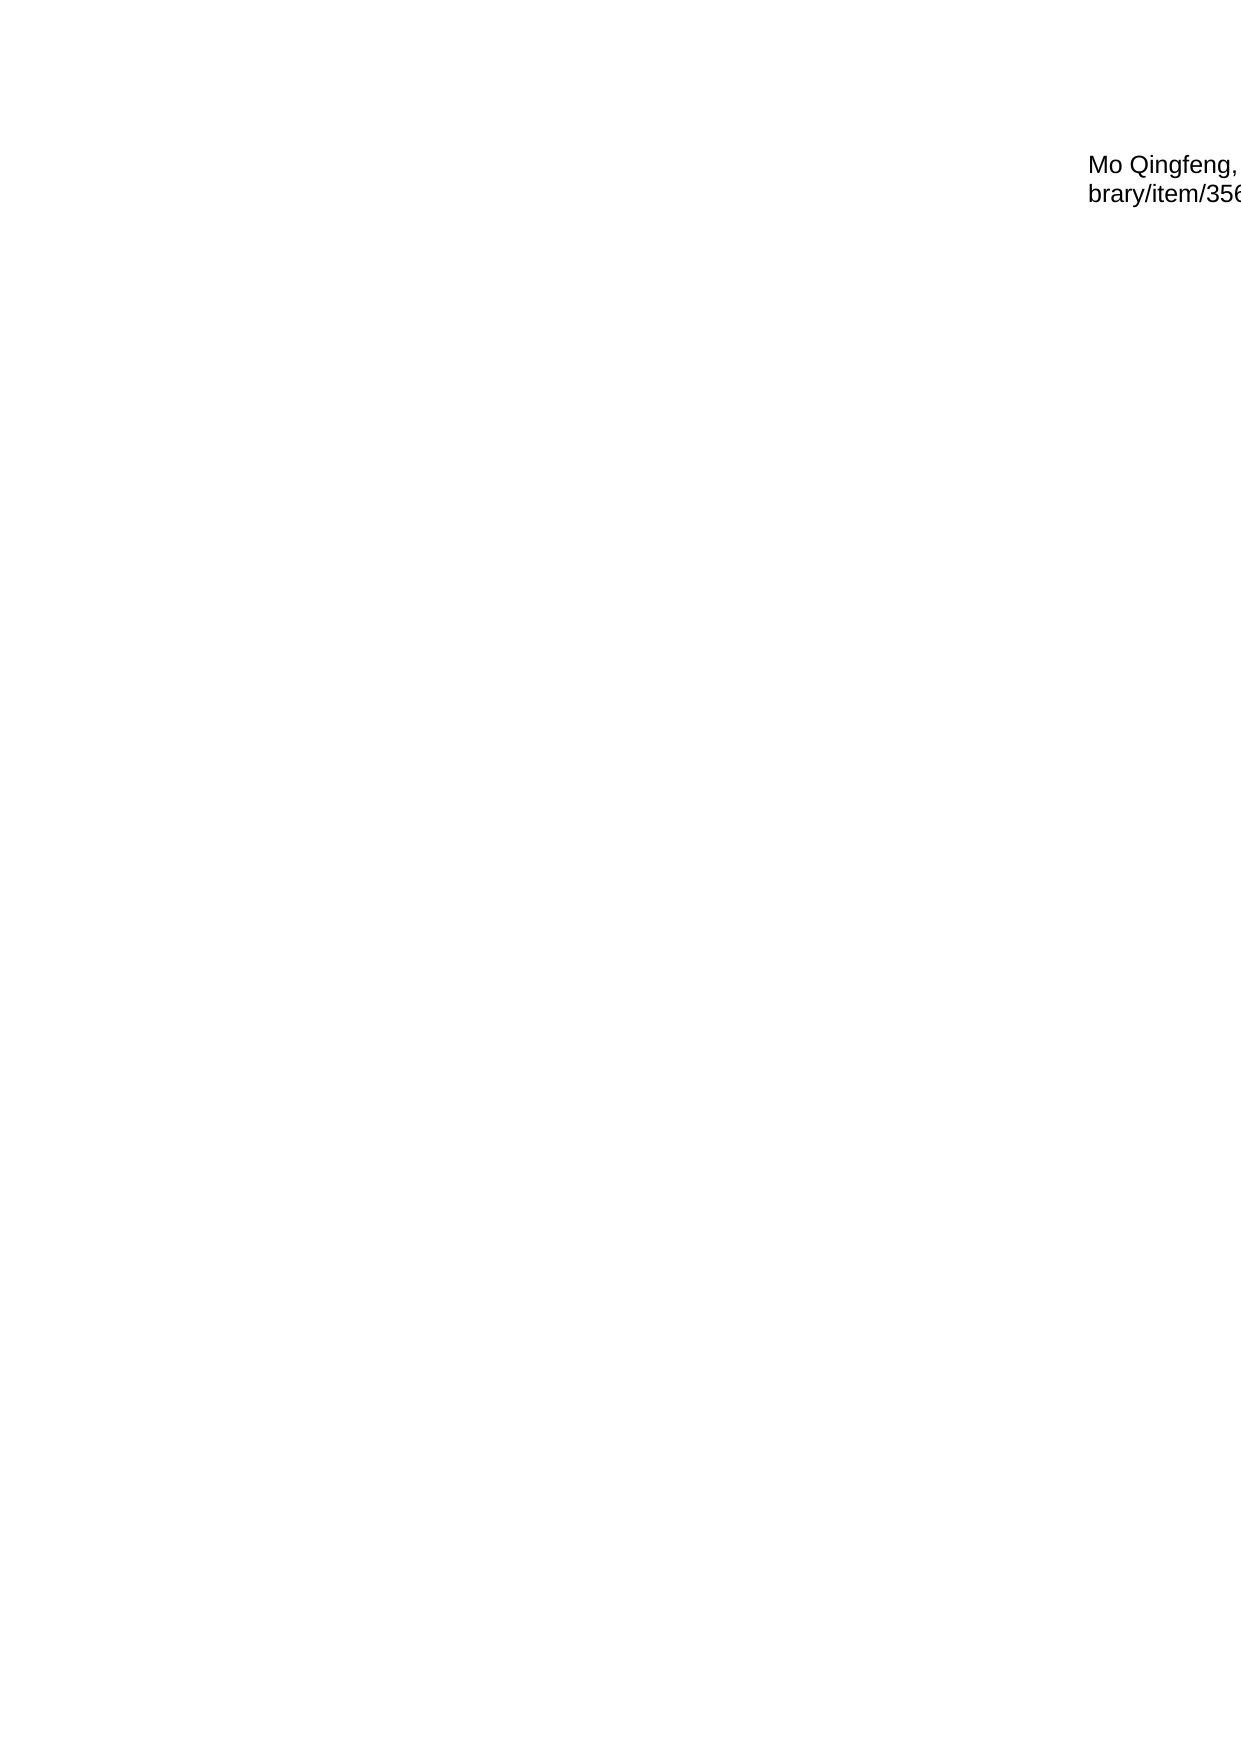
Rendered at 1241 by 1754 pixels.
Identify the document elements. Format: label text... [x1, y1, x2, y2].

text Mo Qingfeng, .Guidelines For Academic Quality Management Of Guangxi Higher Vocational Colleges. Bansomdejchaopraya Rajabhat University. Office of Academic Resources and Information Technology, คลังข้อมูลดิจิทัล สำนักวิทยบริการและเทคโนโลยีสารสนเทศ, accessed March 24, 2026, http://dlib.bsru.ac.th/s/library/item/3562 [1088, 150, 1240, 207]
